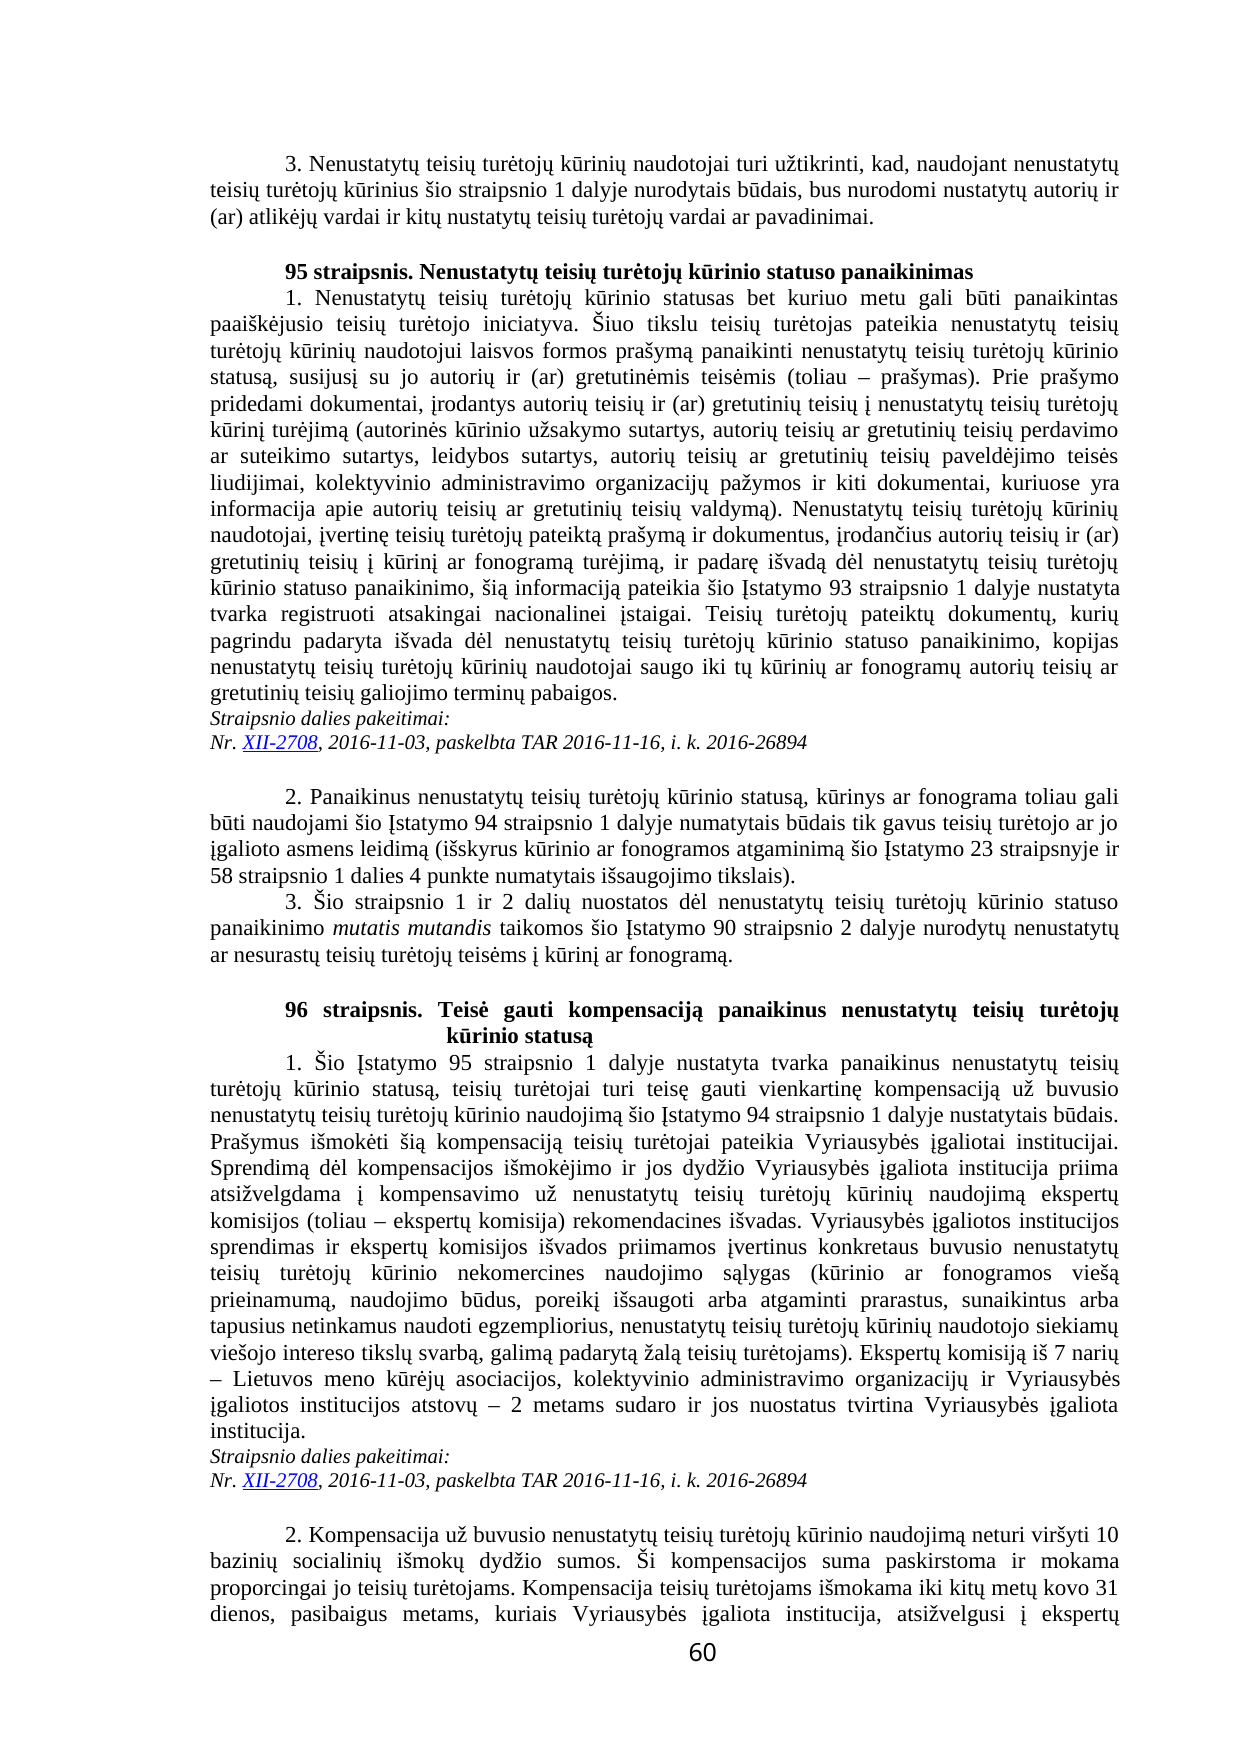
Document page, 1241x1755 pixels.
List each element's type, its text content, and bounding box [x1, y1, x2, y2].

text 2. Panaikinus nenustatytų teisių turėtojų kūrinio statusą, kūrinys ar fonograma toliau gali būti naudojami šio Įstatymo 94 straipsnio 1 dalyje numatytais būdais tik gavus teisių turėtojo ar jo įgalioto asmens leidimą (išskyrus kūrinio ar fonogramos atgaminimą šio Įstatymo 23 straipsnyje ir 58 straipsnio 1 dalies 4 punkte numatytais išsaugojimo tikslais). [210, 783, 1120, 888]
text 1. Šio Įstatymo 95 straipsnio 1 dalyje nustatyta tvarka panaikinus nenustatytų teisių turėtojų kūrinio statusą, teisių turėtojai turi teisę gauti vienkartinę kompensaciją už buvusio nenustatytų teisių turėtojų kūrinio naudojimą šio Įstatymo 94 straipsnio 1 dalyje nustatytais būdais. Prašymus išmokėti šią kompensaciją teisių turėtojai pateikia Vyriausybės įgaliotai institucijai. Sprendimą dėl kompensacijos išmokėjimo ir jos dydžio Vyriausybės įgaliota institucija priima atsižvelgdama į kompensavimo už nenustatytų teisių turėtojų kūrinių naudojimą ekspertų komisijos (toliau – ekspertų komisija) rekomendacines išvadas. Vyriausybės įgaliotos institucijos sprendimas ir ekspertų komisijos išvados priimamos įvertinus konkretaus buvusio nenustatytų teisių turėtojų kūrinio nekomercines naudojimo sąlygas (kūrinio ar fonogramos viešą prieinamumą, naudojimo būdus, poreikį išsaugoti arba atgaminti prarastus, sunaikintus arba tapusius netinkamus naudoti egzempliorius, nenustatytų teisių turėtojų kūrinių naudotojo siekiamų viešojo intereso tikslų svarbą, galimą padarytą žalą teisių turėtojams). Ekspertų komisiją iš 7 narių – Lietuvos meno kūrėjų asociacijos, kolektyvinio administravimo organizacijų ir Vyriausybės įgaliotos institucijos atstovų – 2 metams sudaro ir jos nuostatus tvirtina Vyriausybės įgaliota institucija. [210, 1049, 1120, 1444]
text Straipsnio dalies pakeitimai: [210, 706, 1120, 730]
text 3. Nenustatytų teisių turėtojų kūrinių naudotojai turi užtikrinti, kad, naudojant nenustatytų teisių turėtojų kūrinius šio straipsnio 1 dalyje nurodytais būdais, bus nurodomi nustatytų autorių ir (ar) atlikėjų vardai ir kitų nustatytų teisių turėtojų vardai ar pavadinimai. [210, 150, 1120, 229]
text Nr. XII-2708, 2016-11-03, paskelbta TAR 2016-11-16, i. k. 2016-26894 [210, 730, 1120, 754]
text 2. Kompensacija už buvusio nenustatytų teisių turėtojų kūrinio naudojimą neturi viršyti 10 bazinių socialinių išmokų dydžio sumos. Ši kompensacijos suma paskirstoma ir mokama proporcingai jo teisių turėtojams. Kompensacija teisių turėtojams išmokama iki kitų metų kovo 31 dienos, pasibaigus metams, kuriais Vyriausybės įgaliota institucija, atsižvelgusi į ekspertų [210, 1521, 1120, 1626]
text 1. Nenustatytų teisių turėtojų kūrinio statusas bet kuriuo metu gali būti panaikintas paaiškėjusio teisių turėtojo iniciatyva. Šiuo tikslu teisių turėtojas pateikia nenustatytų teisių turėtojų kūrinių naudotojui laisvos formos prašymą panaikinti nenustatytų teisių turėtojų kūrinio statusą, susijusį su jo autorių ir (ar) gretutinėmis teisėmis (toliau – prašymas). Prie prašymo pridedami dokumentai, įrodantys autorių teisių ir (ar) gretutinių teisių į nenustatytų teisių turėtojų kūrinį turėjimą (autorinės kūrinio užsakymo sutartys, autorių teisių ar gretutinių teisių perdavimo ar suteikimo sutartys, leidybos sutartys, autorių teisių ar gretutinių teisių paveldėjimo teisės liudijimai, kolektyvinio administravimo organizacijų pažymos ir kiti dokumentai, kuriuose yra informacija apie autorių teisių ar gretutinių teisių valdymą). Nenustatytų teisių turėtojų kūrinių naudotojai, įvertinę teisių turėtojų pateiktą prašymą ir dokumentus, įrodančius autorių teisių ir (ar) gretutinių teisių į kūrinį ar fonogramą turėjimą, ir padarę išvadą dėl nenustatytų teisių turėtojų kūrinio statuso panaikinimo, šią informaciją pateikia šio Įstatymo 93 straipsnio 1 dalyje nustatyta tvarka registruoti atsakingai nacionalinei įstaigai. Teisių turėtojų pateiktų dokumentų, kurių pagrindu padaryta išvada dėl nenustatytų teisių turėtojų kūrinio statuso panaikinimo, kopijas nenustatytų teisių turėtojų kūrinių naudotojai saugo iki tų kūrinių ar fonogramų autorių teisių ar gretutinių teisių galiojimo terminų pabaigos. [210, 284, 1120, 706]
text 95 straipsnis. Nenustatytų teisių turėtojų kūrinio statuso panaikinimas [210, 258, 1120, 284]
text 3. Šio straipsnio 1 ir 2 dalių nuostatos dėl nenustatytų teisių turėtojų kūrinio statuso panaikinimo mutatis mutandis taikomos šio Įstatymo 90 straipsnio 2 dalyje nurodytų nenustatytų ar nesurastų teisių turėtojų teisėms į kūrinį ar fonogramą. [210, 888, 1120, 967]
text Nr. XII-2708, 2016-11-03, paskelbta TAR 2016-11-16, i. k. 2016-26894 [210, 1468, 1120, 1492]
text 96 straipsnis. Teisė gauti kompensaciją panaikinus nenustatytų teisių turėtojų kūrinio statusą [285, 996, 1120, 1049]
text Straipsnio dalies pakeitimai: [210, 1444, 1120, 1468]
